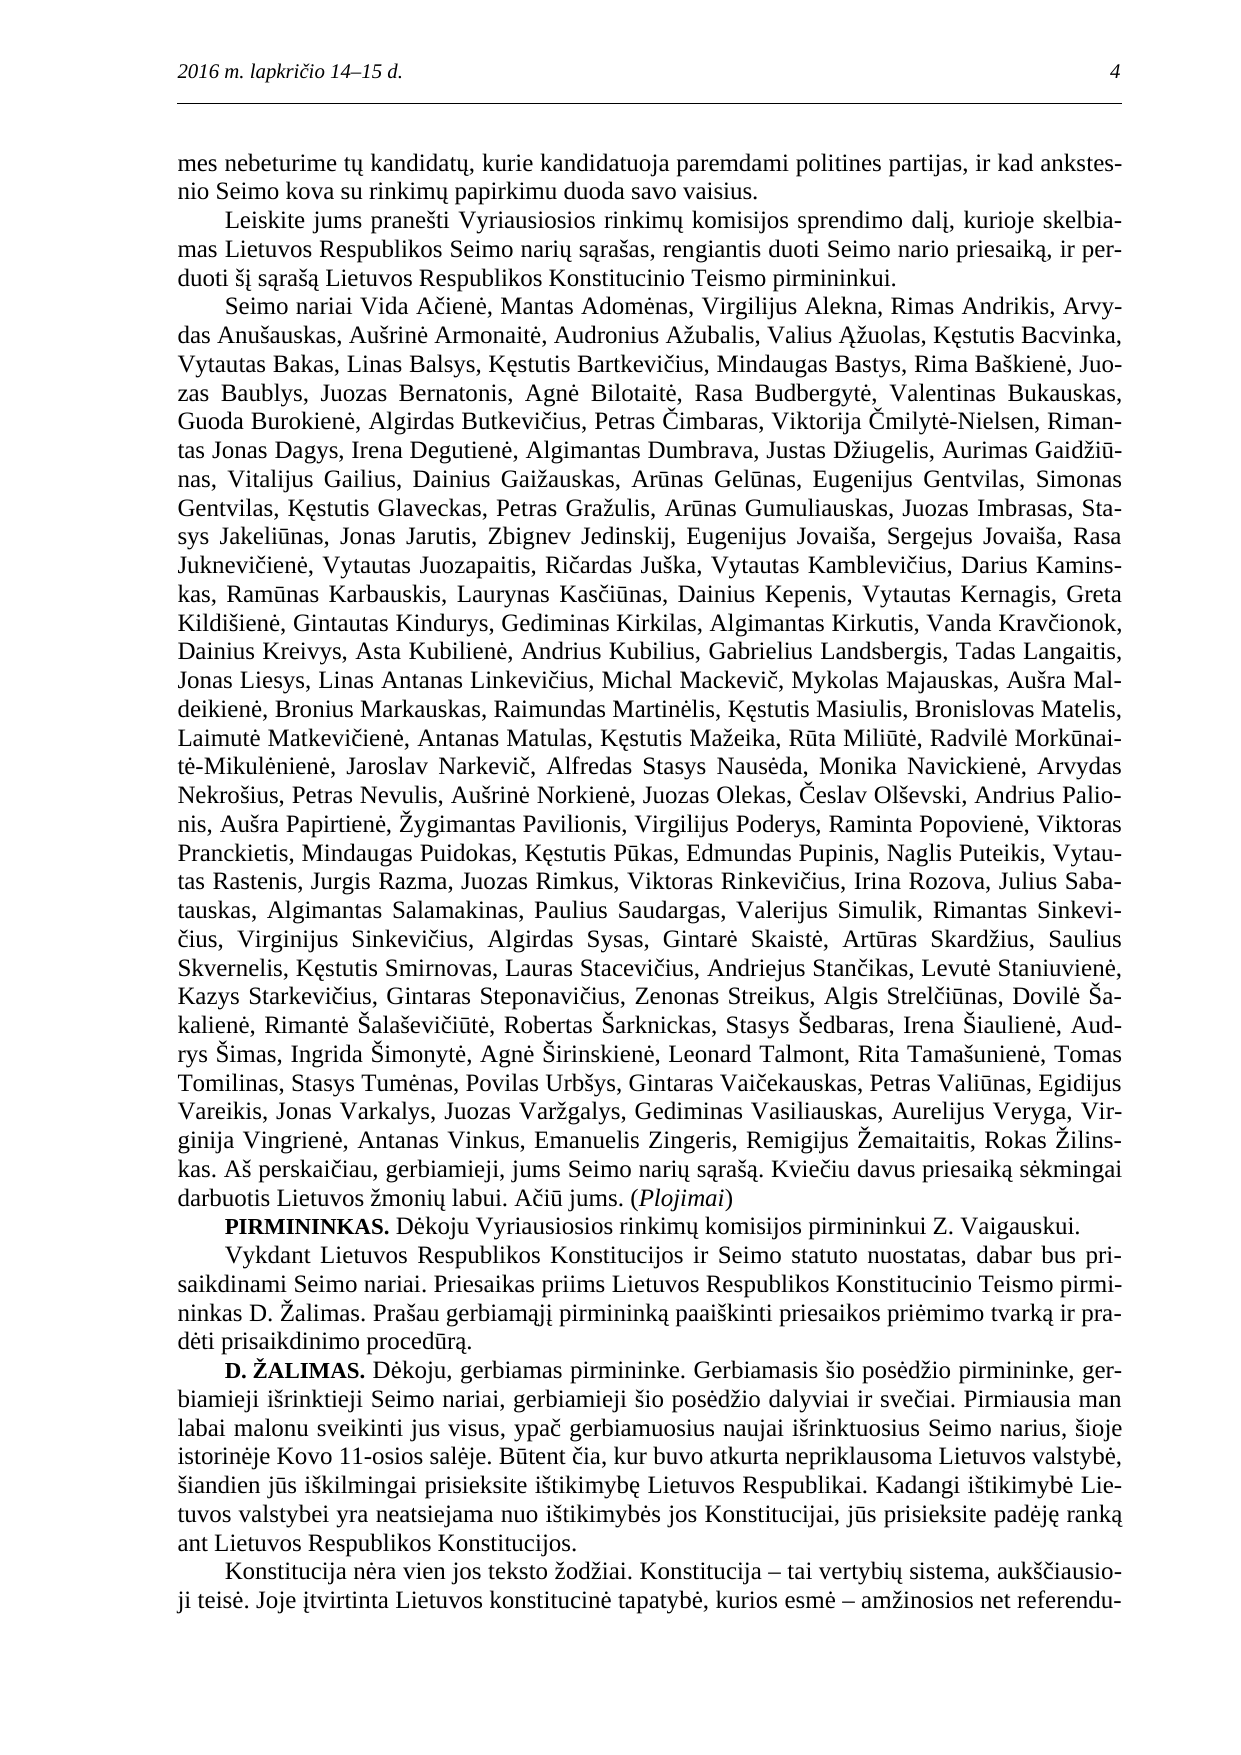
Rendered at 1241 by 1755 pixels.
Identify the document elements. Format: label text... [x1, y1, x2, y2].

text PIRMININKAS. Dė­ko­ju Vy­riau­sio­sios rin­ki­mų ko­mi­si­jos pir­mi­nin­kui Z. Vai­gaus­kui. [177, 1211, 1122, 1240]
text Kon­sti­tu­ci­ja nė­ra vien jos teks­to žo­džiai. Kon­sti­tu­ci­ja – tai ver­ty­bių sis­te­ma, aukš­čiau­sio­ji tei­sė. Jo­je įtvir­tin­ta Lie­tu­vos kon­sti­tu­ci­nė ta­pa­ty­bė, ku­rios es­mė – am­ži­no­sios net re­fe­ren­du­ [177, 1556, 1122, 1614]
text D. ŽALIMAS. Dė­ko­ju, ger­bia­mas pir­mi­nin­ke. Ger­bia­ma­sis šio po­sė­džio pir­mi­nin­ke, ger­bia­mie­ji iš­rink­tie­ji Sei­mo na­riai, ger­bia­mie­ji šio po­sė­džio da­ly­viai ir sve­čiai. Pir­miau­sia man la­bai ma­lo­nu svei­kin­ti jus vi­sus, ypač ger­bia­muo­sius nau­jai iš­rink­tuo­sius Sei­mo na­rius, šio­je is­to­ri­nė­je Ko­vo 11-osios sa­lė­je. Bū­tent čia, kur bu­vo at­kur­ta ne­pri­klau­so­ma Lie­tu­vos vals­ty­bė, šian­dien jūs iš­kil­min­gai pri­siek­si­te iš­ti­ki­my­bę Lie­tu­vos Res­pub­li­kai. Ka­dan­gi iš­ti­ki­my­bė Lie­tu­vos vals­ty­bei yra ne­at­sie­ja­ma nuo iš­ti­ki­my­bės jos Kon­sti­tu­ci­jai, jūs pri­siek­si­te pa­dė­ję ran­ką ant Lie­tu­vos Res­pub­li­kos Kon­sti­tu­ci­jos. [177, 1355, 1122, 1556]
text Vyk­dant Lie­tu­vos Res­pub­li­kos Kon­sti­tu­ci­jos ir Sei­mo sta­tu­to nuo­sta­tas, da­bar bus pri­saik­di­na­mi Sei­mo na­riai. Prie­sai­kas pri­ims Lie­tu­vos Res­pub­li­kos Kon­sti­tu­ci­nio Teis­mo pir­mi­nin­kas D. Ža­li­mas. Pra­šau ger­bia­mą­jį pir­mi­nin­ką pa­aiš­kin­ti prie­sai­kos pri­ėmi­mo tvar­ką ir pra­dė­ti pri­saik­di­ni­mo pro­ce­dū­rą. [177, 1240, 1122, 1355]
text mes ne­be­tu­ri­me tų kan­di­da­tų, ku­rie kan­di­da­tuo­ja pa­rem­da­mi po­li­ti­nes par­ti­jas, ir kad anks­tes­nio Sei­mo ko­va su rin­ki­mų pa­pir­ki­mu duo­da sa­vo vai­sius. [177, 148, 1122, 205]
text Sei­mo na­riai Vi­da Ačie­nė, Man­tas Ado­mė­nas, Vir­gi­li­jus Alek­na, Ri­mas An­dri­kis, Ar­vy­das Anu­šaus­kas, Auš­ri­nė Ar­mo­nai­tė, Aud­ro­nius Ažu­ba­lis, Va­lius Ąžuo­las, Kęs­tu­tis Bac­vin­ka, Vy­tau­tas Ba­kas, Li­nas Bal­sys, Kęs­tu­tis Bart­ke­vi­čius, Min­dau­gas Bas­tys, Ri­ma Baš­kie­nė, Juo­zas Baub­lys, Juo­zas Ber­na­to­nis, Ag­nė Bi­lo­tai­tė, Ra­sa Bud­ber­gy­tė, Va­len­ti­nas Bu­kaus­kas, Guo­da Bu­ro­kie­nė, Al­gir­das But­ke­vi­čius, Pet­ras Čim­ba­ras, Vik­to­ri­ja Čmi­ly­tė-Niel­sen, Ri­man­tas Jo­nas Da­gys, Ire­na De­gu­tie­nė, Al­gi­man­tas Dumb­ra­va, Jus­tas Džiu­ge­lis, Au­ri­mas Gai­džiū­nas, Vi­ta­li­jus Gai­lius, Dai­nius Gai­žaus­kas, Arū­nas Ge­lū­nas, Eu­ge­ni­jus Gent­vi­las, Si­mo­nas Gent­vi­las, Kęs­tu­tis Gla­vec­kas, Pet­ras Gra­žu­lis, Arū­nas Gu­mu­liaus­kas, Juo­zas Imb­ra­sas, Sta­sys Ja­ke­liū­nas, Jo­nas Ja­ru­tis, Zbig­nev Je­dins­kij, Eu­ge­ni­jus Jo­vai­ša, Ser­ge­jus Jo­vai­ša, Ra­sa Juk­ne­vi­čie­nė, Vy­tau­tas Juo­za­pai­tis, Ri­čar­das Juš­ka, Vy­tau­tas Kam­ble­vi­čius, Da­rius Ka­mins­kas, Ra­mū­nas Kar­baus­kis, Lau­ry­nas Kas­čiū­nas, Dai­nius Ke­pe­nis, Vy­tau­tas Ker­na­gis, Gre­ta Kil­di­šie­nė, Gin­tau­tas Kin­du­rys, Ge­di­mi­nas Kir­ki­las, Al­gi­man­tas Kir­ku­tis, Van­da Krav­čio­nok, Dai­nius Krei­vys, As­ta Ku­bi­lie­nė, An­drius Ku­bi­lius, Gab­rie­lius Land­sber­gis, Ta­das Lan­gai­tis, Jo­nas Lie­sys, Li­nas An­ta­nas Lin­ke­vi­čius, Mi­chal Mac­ke­vič, My­ko­las Ma­jaus­kas, Auš­ra Mal­dei­kie­nė, Bro­nius Mar­kaus­kas, Rai­mun­das Mar­ti­nė­lis, Kęs­tu­tis Ma­siu­lis, Bro­nis­lo­vas Ma­te­lis, Lai­mu­tė Mat­ke­vi­čie­nė, An­ta­nas Ma­tu­las, Kęs­tu­tis Ma­žei­ka, Rū­ta Mi­liū­tė, Rad­vi­lė Mor­kū­nai­tė-Mi­ku­lė­nie­nė, Ja­ros­lav Nar­ke­vič, Al­fre­das Sta­sys Nau­sė­da, Mo­ni­ka Na­vic­kie­nė, Ar­vy­das Ne­kro­šius, Pet­ras Ne­vu­lis, Auš­ri­nė Nor­kie­nė, Juo­zas Ole­kas, Čes­lav Ol­šev­ski, An­drius Pa­lio­nis, Auš­ra Pa­pir­tie­nė, Žy­gi­man­tas Pa­vi­lio­nis, Vir­gi­li­jus Po­de­rys, Ra­min­ta Po­po­vie­nė, Vik­to­ras Pranc­kie­tis, Min­dau­gas Pui­do­kas, Kęs­tu­tis Pū­kas, Ed­mun­das Pu­pi­nis, Nag­lis Pu­tei­kis, Vy­tau­tas Ras­te­nis, Jur­gis Raz­ma, Juo­zas Rim­kus, Vik­to­ras Rin­ke­vi­čius, Iri­na Ro­zo­va, Ju­lius Sa­ba­taus­kas, Al­gi­man­tas Sa­la­ma­ki­nas, Pau­lius Sau­dar­gas, Va­le­ri­jus Si­mu­lik, Ri­man­tas Sin­ke­vi­čius, Vir­gi­ni­jus Sin­ke­vi­čius, Al­gir­das Sy­sas, Gin­ta­rė Skais­tė, Ar­tū­ras Skar­džius, Sau­lius Skver­ne­lis, Kęs­tu­tis Smir­no­vas, Lau­ras Sta­ce­vi­čius, An­drie­jus Stan­či­kas, Le­vu­tė Sta­niu­vie­nė, Ka­zys Star­ke­vi­čius, Gin­ta­ras Ste­po­na­vi­čius, Ze­no­nas Strei­kus, Al­gis Strel­čiū­nas, Do­vi­lė Ša­ka­lie­nė, Ri­man­tė Ša­la­še­vi­čiū­tė, Ro­ber­tas Šar­knic­kas, Sta­sys Šed­ba­ras, Ire­na Šiau­lie­nė, Aud­rys Ši­mas, In­gri­da Ši­mo­ny­tė, Ag­nė Ši­rins­kie­nė, Le­o­nard Tal­mont, Ri­ta Ta­ma­šu­nie­nė, To­mas To­mi­li­nas, Sta­sys Tu­mė­nas, Po­vi­las Urb­šys, Gin­ta­ras Vai­če­kaus­kas, Pet­ras Va­liū­nas, Egi­di­jus Va­rei­kis, Jo­nas Var­ka­lys, Juo­zas Varž­ga­lys, Ge­di­mi­nas Va­si­liaus­kas, Au­re­li­jus Ve­ry­ga, Vir­gi­ni­ja Ving­rie­nė, An­ta­nas Vin­kus, Ema­nu­e­lis Zin­ge­ris, Re­mi­gi­jus Že­mai­tai­tis, Ro­kas Ži­lins­kas. Aš per­skai­čiau, ger­bia­mie­ji, jums Sei­mo na­rių są­ra­šą. Kvie­čiu da­vus prie­sai­ką sėk­min­gai dar­buo­tis Lie­tu­vos žmo­nių la­bui. Ačiū jums. (Plo­ji­mai) [177, 291, 1122, 1211]
text Leis­ki­te jums pra­neš­ti Vy­riau­sio­sios rin­ki­mų ko­mi­si­jos spren­di­mo da­lį, ku­rio­je skel­bia­mas Lie­tu­vos Res­pub­li­kos Sei­mo na­rių są­ra­šas, ren­gian­tis duo­ti Sei­mo na­rio prie­sai­ką, ir per­duo­ti šį są­ra­šą Lie­tu­vos Res­pub­li­kos Kon­sti­tu­ci­nio Teis­mo pir­mi­nin­kui. [177, 205, 1122, 291]
